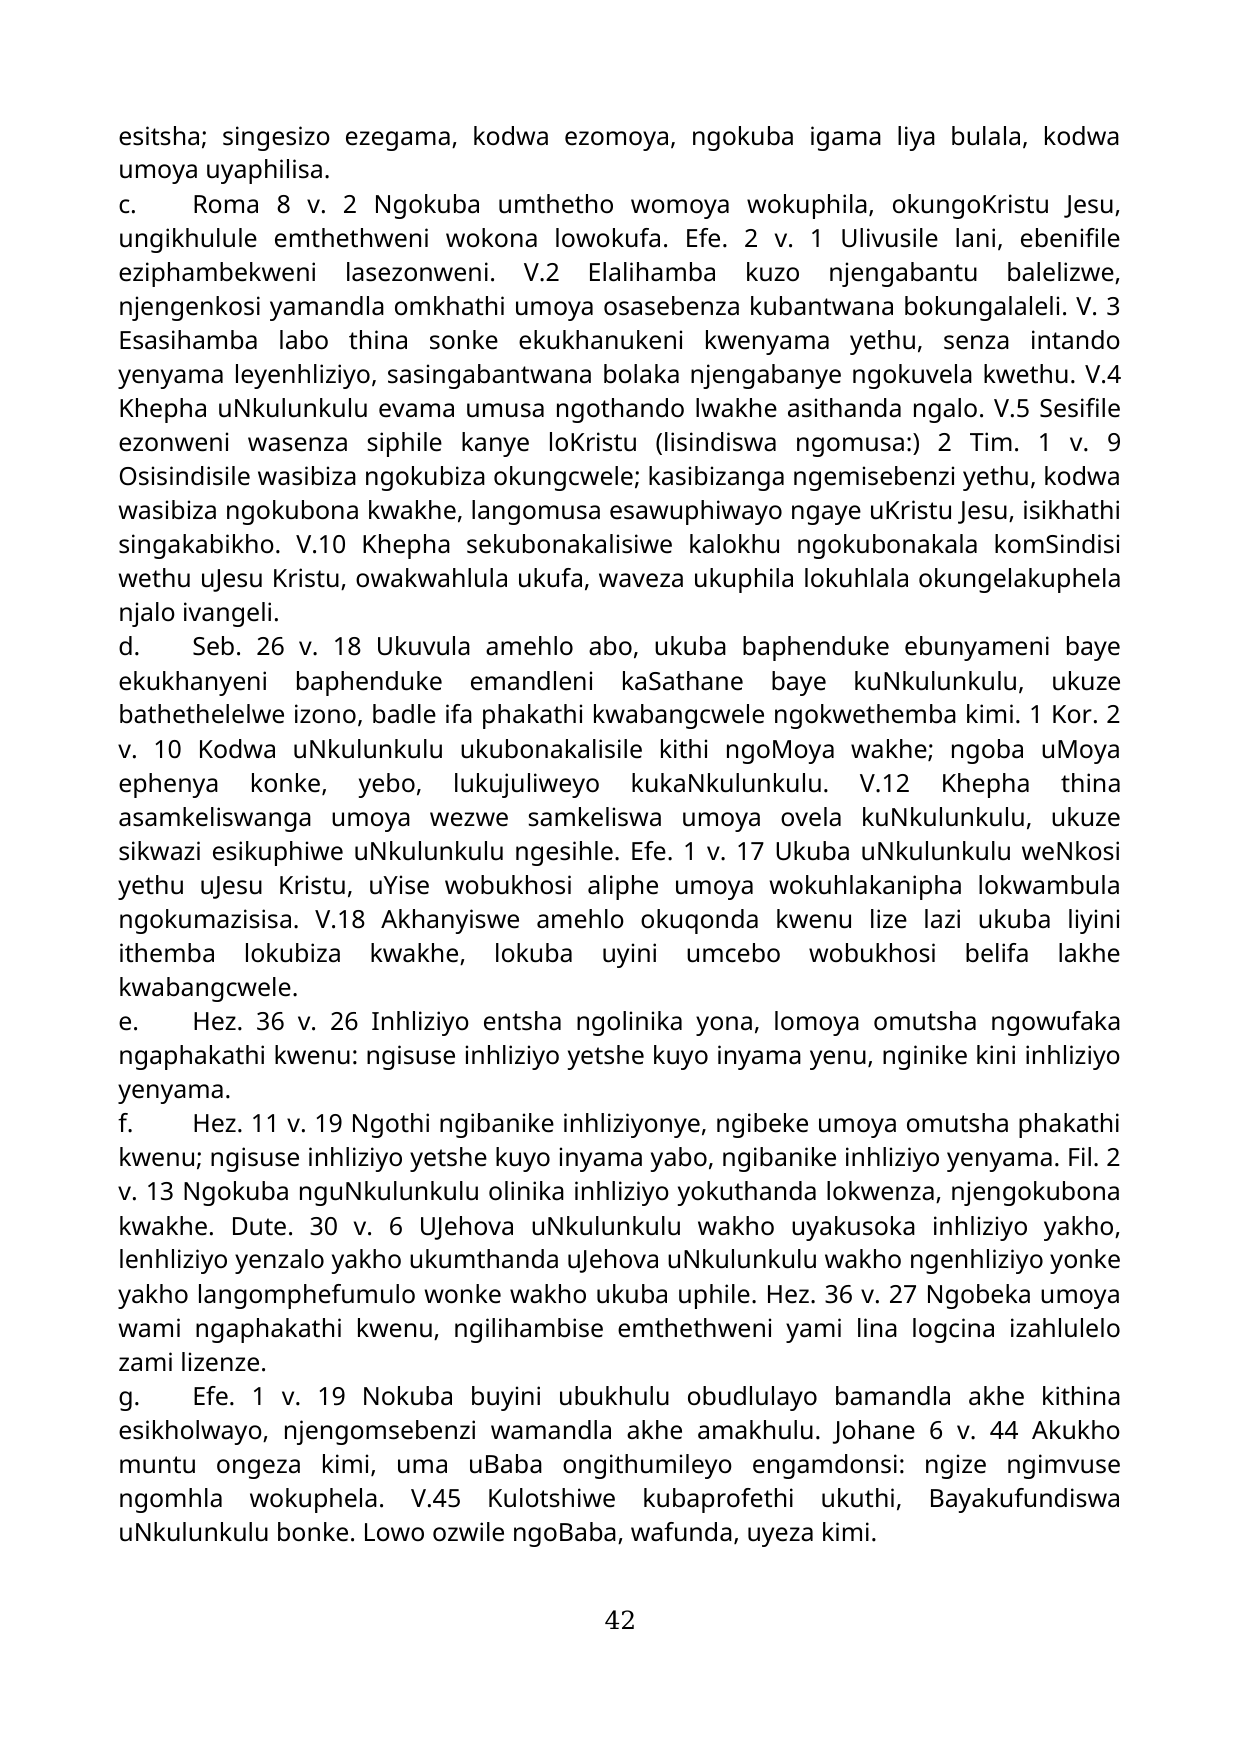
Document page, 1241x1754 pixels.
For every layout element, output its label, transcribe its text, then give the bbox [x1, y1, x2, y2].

text esitsha; singesizo ezegama, kodwa ezomoya, ngokuba igama liya bulala, kodwa umoya uyaphilisa. [118, 118, 1122, 186]
text e. Hez. 36 v. 26 Inhliziyo entsha ngolinika yona, lomoya omutsha ngowufaka ngaphakathi kwenu: ngisuse inhliziyo yetshe kuyo inyama yenu, nginike kini inhliziyo yenyama. [118, 1004, 1122, 1106]
text g. Efe. 1 v. 19 Nokuba buyini ubukhulu obudlulayo bamandla akhe kithina esikholwayo, njengomsebenzi wamandla akhe amakhulu. Johane 6 v. 44 Akukho muntu ongeza kimi, uma uBaba ongithumileyo engamdonsi: ngize ngimvuse ngomhla wokuphela. V.45 Kulotshiwe kubaprofethi ukuthi, Bayakufundiswa uNkulunkulu bonke. Lowo ozwile ngoBaba, wafunda, uyeza kimi. [118, 1378, 1122, 1549]
text d. Seb. 26 v. 18 Ukuvula amehlo abo, ukuba baphenduke ebunyameni baye ekukhanyeni baphenduke emandleni kaSathane baye kuNkulunkulu, ukuze bathethelelwe izono, badle ifa phakathi kwabangcwele ngokwethemba kimi. 1 Kor. 2 v. 10 Kodwa uNkulunkulu ukubonakalisile kithi ngoMoya wakhe; ngoba uMoya ephenya konke, yebo, lukujuliweyo kukaNkulunkulu. V.12 Khepha thina asamkeliswanga umoya wezwe samkeliswa umoya ovela kuNkulunkulu, ukuze sikwazi esikuphiwe uNkulunkulu ngesihle. Efe. 1 v. 17 Ukuba uNkulunkulu weNkosi yethu uJesu Kristu, uYise wobukhosi aliphe umoya wokuhlakanipha lokwambula ngokumazisisa. V.18 Akhanyiswe amehlo okuqonda kwenu lize lazi ukuba liyini ithemba lokubiza kwakhe, lokuba uyini umcebo wobukhosi belifa lakhe kwabangcwele. [118, 629, 1122, 1004]
text f. Hez. 11 v. 19 Ngothi ngibanike inhliziyonye, ngibeke umoya omutsha phakathi kwenu; ngisuse inhliziyo yetshe kuyo inyama yabo, ngibanike inhliziyo yenyama. Fil. 2 v. 13 Ngokuba nguNkulunkulu olinika inhliziyo yokuthanda lokwenza, njengokubona kwakhe. Dute. 30 v. 6 UJehova uNkulunkulu wakho uyakusoka inhliziyo yakho, lenhliziyo yenzalo yakho ukumthanda uJehova uNkulunkulu wakho ngenhliziyo yonke yakho langomphefumulo wonke wakho ukuba uphile. Hez. 36 v. 27 Ngobeka umoya wami ngaphakathi kwenu, ngilihambise emthethweni yami lina logcina izahlulelo zami lizenze. [118, 1106, 1122, 1378]
text c. Roma 8 v. 2 Ngokuba umthetho womoya wokuphila, okungoKristu Jesu, ungikhulule emthethweni wokona lowokufa. Efe. 2 v. 1 Ulivusile lani, ebenifile eziphambekweni lasezonweni. V.2 Elalihamba kuzo njengabantu balelizwe, njengenkosi yamandla omkhathi umoya osasebenza kubantwana bokungalaleli. V. 3 Esasihamba labo thina sonke ekukhanukeni kwenyama yethu, senza intando yenyama leyenhliziyo, sasingabantwana bolaka njengabanye ngokuvela kwethu. V.4 Khepha uNkulunkulu evama umusa ngothando lwakhe asithanda ngalo. V.5 Sesifile ezonweni wasenza siphile kanye loKristu (lisindiswa ngomusa:) 2 Tim. 1 v. 9 Osisindisile wasibiza ngokubiza okungcwele; kasibizanga ngemisebenzi yethu, kodwa wasibiza ngokubona kwakhe, langomusa esawuphiwayo ngaye uKristu Jesu, isikhathi singakabikho. V.10 Khepha sekubonakalisiwe kalokhu ngokubonakala komSindisi wethu uJesu Kristu, owakwahlula ukufa, waveza ukuphila lokuhlala okungelakuphela njalo ivangeli. [118, 186, 1122, 629]
